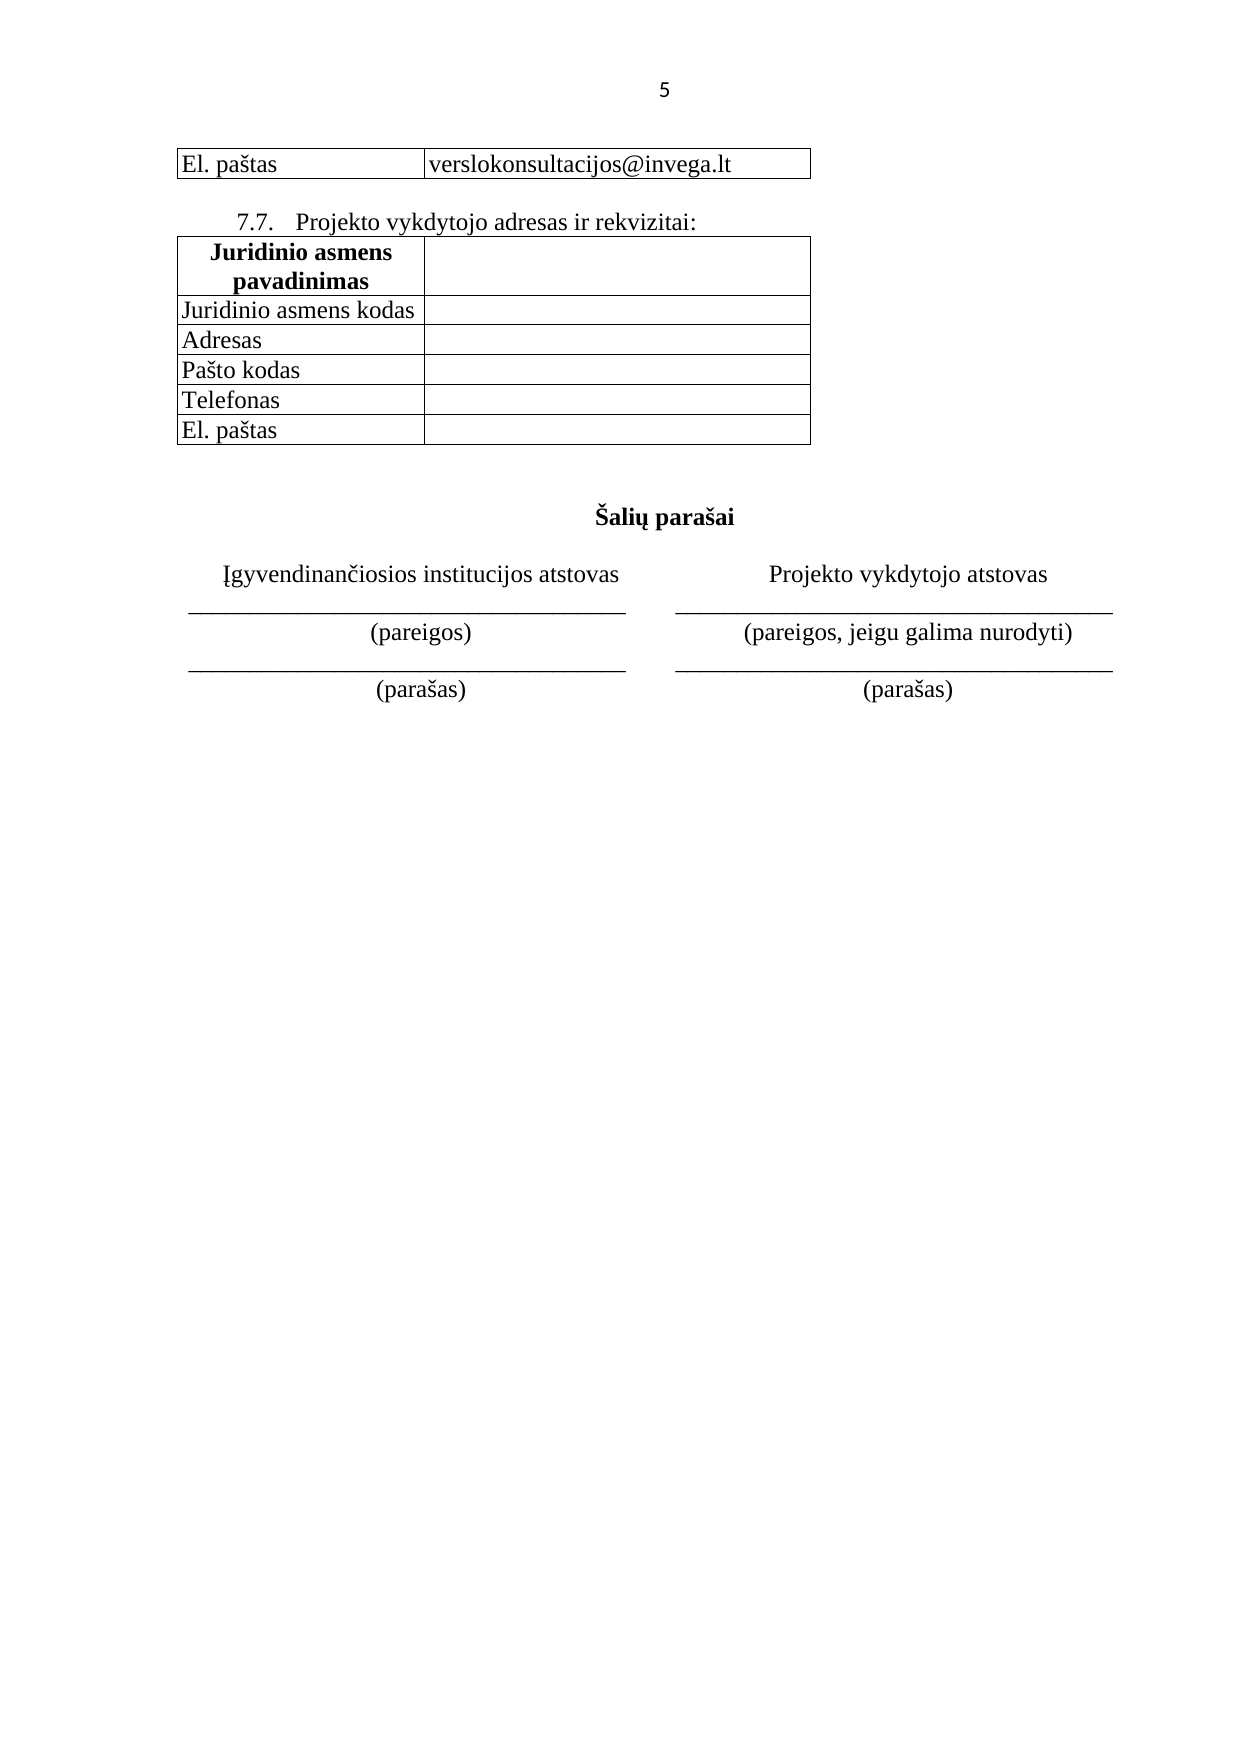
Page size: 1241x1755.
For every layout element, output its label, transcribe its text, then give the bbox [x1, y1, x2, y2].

table_cell [806, 415, 810, 443]
table_header Projekto vykdytojo atstovas [664, 560, 1152, 588]
table_cell [806, 355, 810, 384]
table_cell (parašas) [177, 646, 664, 703]
table_header [425, 237, 810, 294]
table_header Įgyvendinančiosios institucijos atstovas [177, 560, 664, 588]
text Šalių parašai [177, 502, 1152, 531]
table_cell (parašas) [664, 646, 1152, 703]
table_cell (pareigos) [177, 588, 664, 646]
text 7.7. Projekto vykdytojo adresas ir rekvizitai: [236, 207, 1152, 236]
table_cell [806, 385, 810, 414]
table_cell [425, 296, 810, 324]
table_cell (pareigos, jeigu galima nurodyti) [664, 588, 1152, 646]
table_cell [806, 325, 810, 354]
